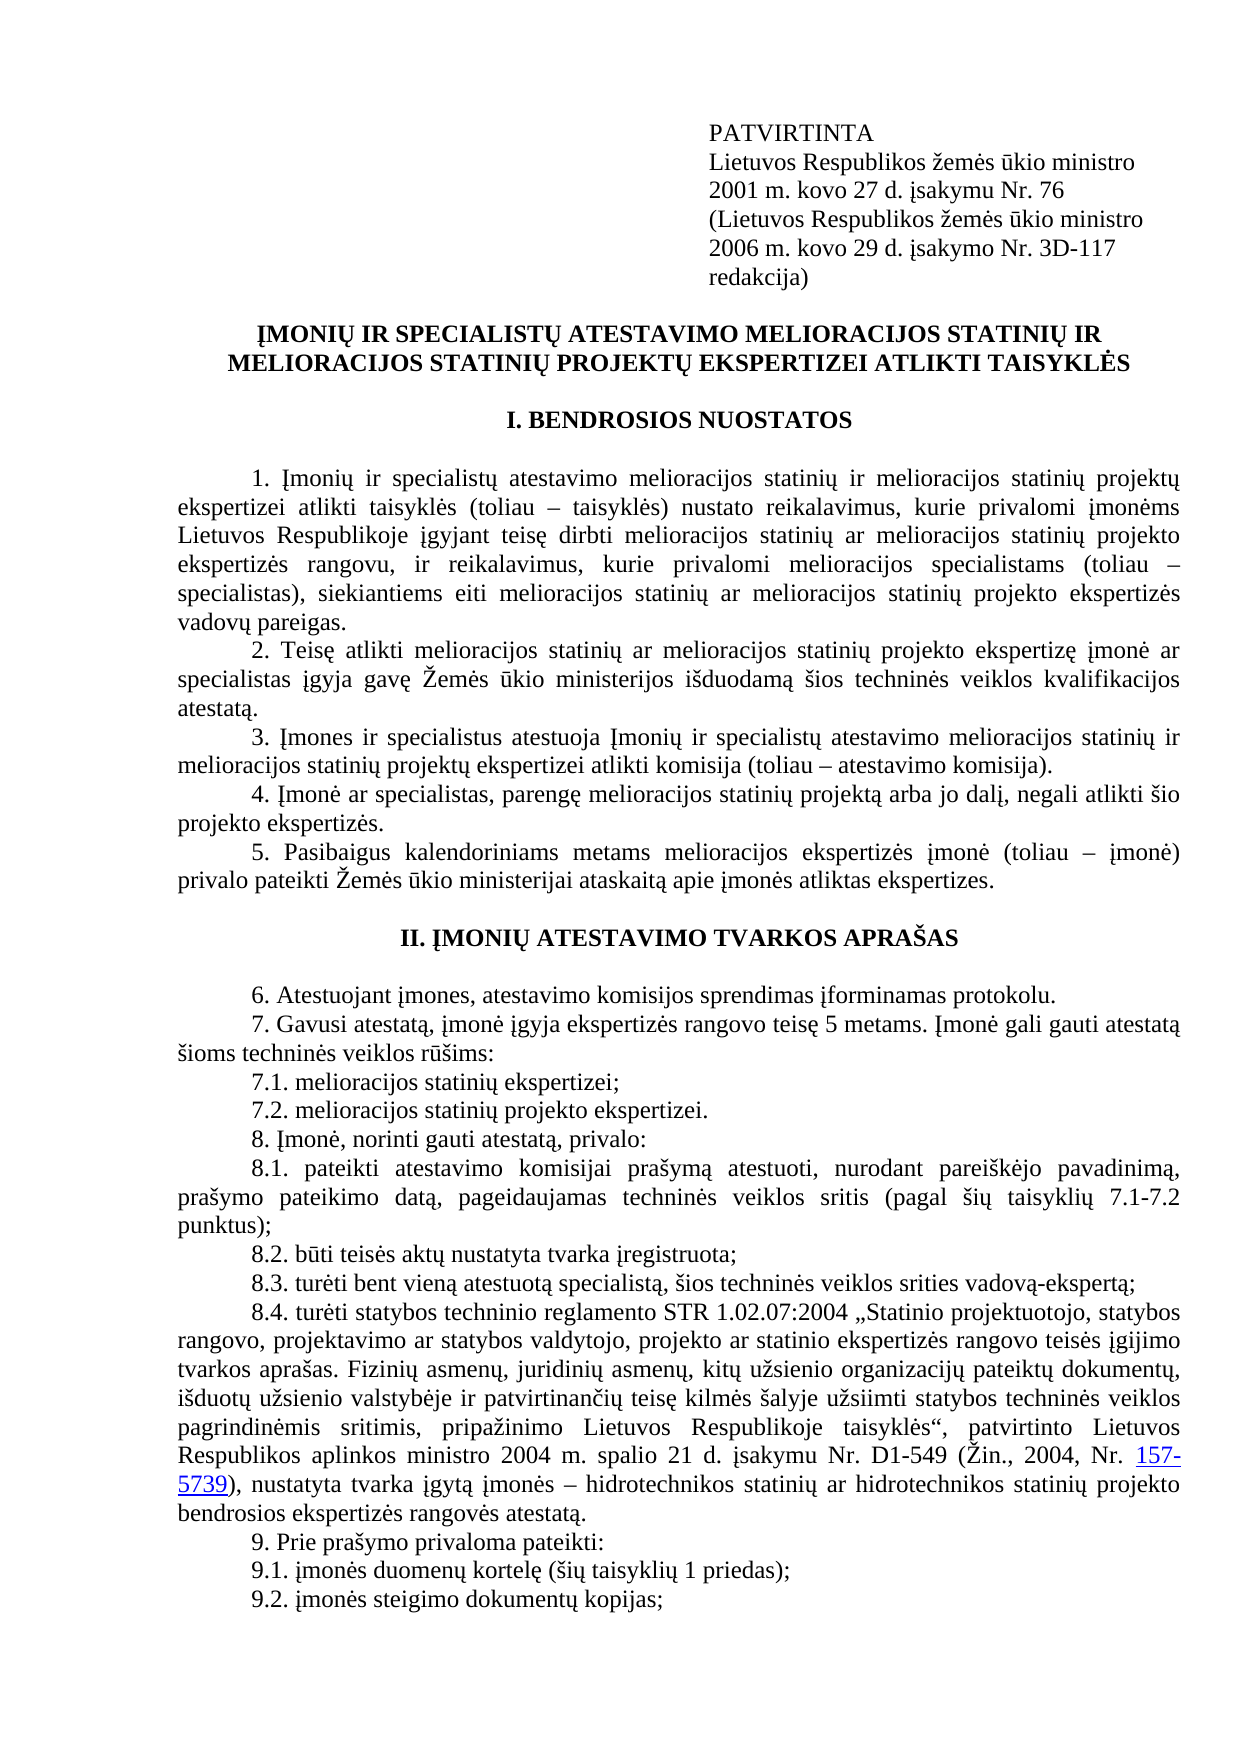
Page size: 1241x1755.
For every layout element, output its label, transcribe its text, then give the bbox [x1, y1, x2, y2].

text 7.1. melioracijos statinių ekspertizei; [177, 1067, 1181, 1096]
text 2001 m. kovo 27 d. įsakymu Nr. 76 [177, 176, 1181, 204]
text 9.1. įmonės duomenų kortelę (šių taisyklių 1 priedas); [177, 1556, 1181, 1584]
text 5. Pasibaigus kalendoriniams metams melioracijos ekspertizės įmonė (toliau – įmonė) privalo pateikti Žemės ūkio ministerijai ataskaitą apie įmonės atliktas ekspertizes. [177, 837, 1181, 894]
text 2. Teisę atlikti melioracijos statinių ar melioracijos statinių projekto ekspertizę įmonė ar specialistas įgyja gavę Žemės ūkio ministerijos išduodamą šios techninės veiklos kvalifikacijos atestatą. [177, 636, 1181, 722]
text 7. Gavusi atestatą, įmonė įgyja ekspertizės rangovo teisę 5 metams. Įmonė gali gauti atestatą šioms techninės veiklos rūšims: [177, 1009, 1181, 1067]
text 2006 m. kovo 29 d. įsakymo Nr. 3D-117 [177, 233, 1181, 262]
text 4. Įmonė ar specialistas, parengę melioracijos statinių projektą arba jo dalį, negali atlikti šio projekto ekspertizės. [177, 779, 1181, 837]
text 8.4. turėti statybos techninio reglamento STR 1.02.07:2004 „Statinio projektuotojo, statybos rangovo, projektavimo ar statybos valdytojo, projekto ar statinio ekspertizės rangovo teisės įgijimo tvarkos aprašas. Fizinių asmenų, juridinių asmenų, kitų užsienio organizacijų pateiktų dokumentų, išduotų užsienio valstybėje ir patvirtinančių teisę kilmės šalyje užsiimti statybos techninės veiklos pagrindinėmis sritimis, pripažinimo Lietuvos Respublikoje taisyklės“, patvirtinto Lietuvos Respublikos aplinkos ministro 2004 m. spalio 21 d. įsakymu Nr. D1-549 (Žin., 2004, Nr. 157-5739), nustatyta tvarka įgytą įmonės – hidrotechnikos statinių ar hidrotechnikos statinių projekto bendrosios ekspertizės rangovės atestatą. [177, 1297, 1181, 1527]
text 1. Įmonių ir specialistų atestavimo melioracijos statinių ir melioracijos statinių projektų ekspertizei atlikti taisyklės (toliau – taisyklės) nustato reikalavimus, kurie privalomi įmonėms Lietuvos Respublikoje įgyjant teisę dirbti melioracijos statinių ar melioracijos statinių projekto ekspertizės rangovu, ir reikalavimus, kurie privalomi melioracijos specialistams (toliau – specialistas), siekiantiems eiti melioracijos statinių ar melioracijos statinių projekto ekspertizės vadovų pareigas. [177, 463, 1181, 636]
text redakcija) [177, 262, 1181, 291]
text 8.2. būti teisės aktų nustatyta tvarka įregistruota; [177, 1239, 1181, 1268]
text II. ĮMONIŲ ATESTAVIMO TVARKOS APRAŠAS [177, 923, 1181, 952]
text 8. Įmonė, norinti gauti atestatą, privalo: [177, 1124, 1181, 1153]
text 8.1. pateikti atestavimo komisijai prašymą atestuoti, nurodant pareiškėjo pavadinimą, prašymo pateikimo datą, pageidaujamas techninės veiklos sritis (pagal šių taisyklių 7.1-7.2 punktus); [177, 1153, 1181, 1239]
text 9. Prie prašymo privaloma pateikti: [177, 1527, 1181, 1556]
text 6. Atestuojant įmones, atestavimo komisijos sprendimas įforminamas protokolu. [177, 981, 1181, 1009]
text ĮMONIŲ IR SPECIALISTŲ ATESTAVIMO MELIORACIJOS STATINIŲ IR MELIORACIJOS STATINIŲ PROJEKTŲ EKSPERTIZEI ATLIKTI TAISYKLĖS [177, 319, 1181, 377]
text (Lietuvos Respublikos žemės ūkio ministro [177, 204, 1181, 233]
text 9.2. įmonės steigimo dokumentų kopijas; [177, 1584, 1181, 1613]
text 8.3. turėti bent vieną atestuotą specialistą, šios techninės veiklos srities vadovą-ekspertą; [177, 1268, 1181, 1297]
text I. BENDROSIOS NUOSTATOS [177, 406, 1181, 434]
text 7.2. melioracijos statinių projekto ekspertizei. [177, 1096, 1181, 1124]
text Lietuvos Respublikos žemės ūkio ministro [177, 147, 1181, 176]
text PATVIRTINTA [709, 118, 1181, 147]
text 3. Įmones ir specialistus atestuoja Įmonių ir specialistų atestavimo melioracijos statinių ir melioracijos statinių projektų ekspertizei atlikti komisija (toliau – atestavimo komisija). [177, 722, 1181, 779]
